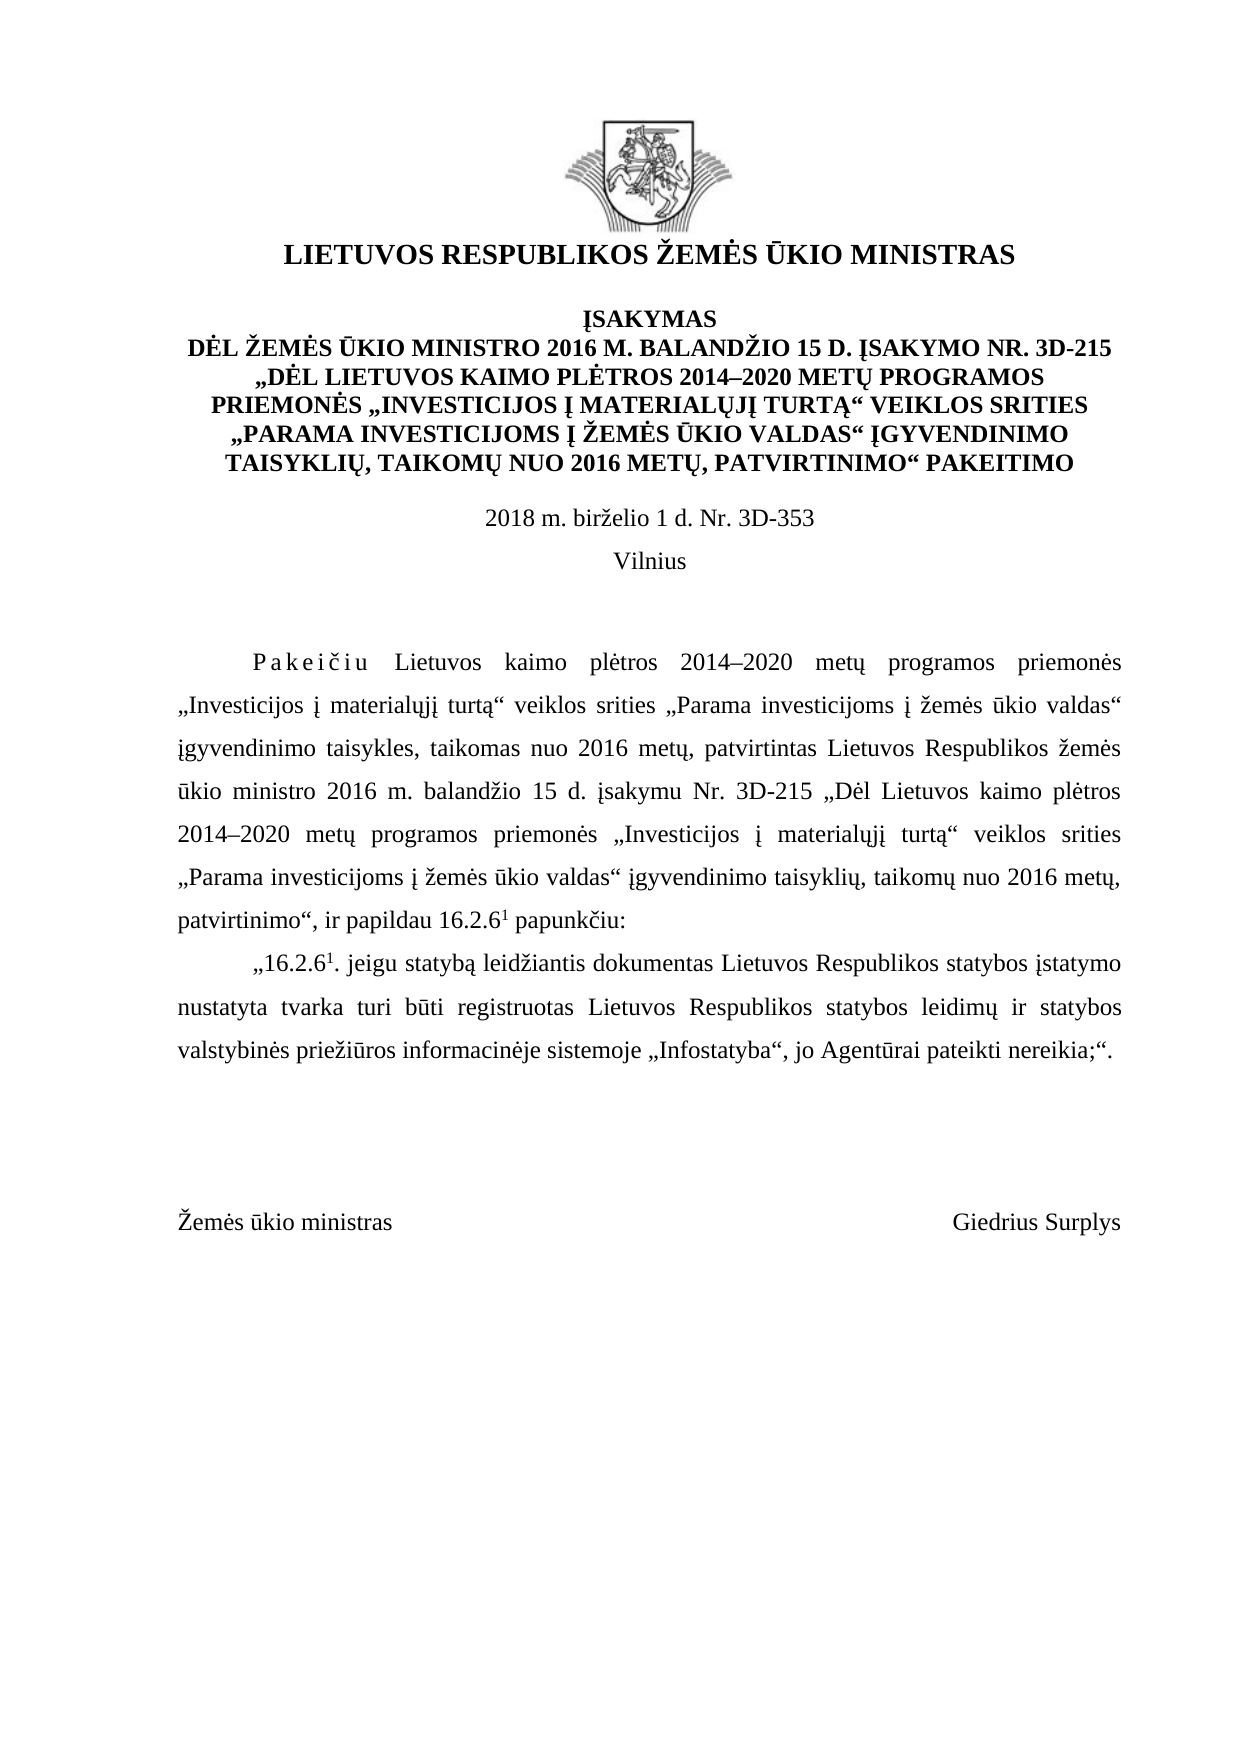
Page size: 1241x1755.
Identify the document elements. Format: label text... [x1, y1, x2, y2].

text DĖL ŽEMĖS ŪKIO MINISTRO 2016 M. BALANDŽIO 15 D. ĮSAKYMO NR. 3D-215 „DĖL LIETUVOS KAIMO PLĖTROS 2014–2020 METŲ PROGRAMOS PRIEMONĖS „INVESTICIJOS Į MATERIALŲJĮ TURTĄ“ VEIKLOS SRITIES „PARAMA INVESTICIJOMS Į ŽEMĖS ŪKIO VALDAS“ ĮGYVENDINIMO TAISYKLIŲ, TAIKOMŲ NUO 2016 METŲ, PATVIRTINIMO“ PAKEITIMO [177, 333, 1122, 477]
text Pakeičiu Lietuvos kaimo plėtros 2014–2020 metų programos priemonės „Investicijos į materialųjį turtą“ veiklos srities „Parama investicijoms į žemės ūkio valdas“ įgyvendinimo taisykles, taikomas nuo 2016 metų, patvirtintas Lietuvos Respublikos žemės ūkio ministro 2016 m. balandžio 15 d. įsakymu Nr. 3D-215 „Dėl Lietuvos kaimo plėtros 2014–2020 metų programos priemonės „Investicijos į materialųjį turtą“ veiklos srities „Parama investicijoms į žemės ūkio valdas“ įgyvendinimo taisyklių, taikomų nuo 2016 metų, patvirtinimo“, ir papildau 16.2.61 papunkčiu: [177, 647, 1122, 934]
text LIETUVOS RESPUBLIKOS ŽEMĖS ŪKIO MINISTRAS [177, 237, 1122, 271]
text „16.2.61. jeigu statybą leidžiantis dokumentas Lietuvos Respublikos statybos įstatymo nustatyta tvarka turi būti registruotas Lietuvos Respublikos statybos leidimų ir statybos valstybinės priežiūros informacinėje sistemoje „Infostatyba“, jo Agentūrai pateikti nereikia;“. [177, 948, 1122, 1063]
text Žemės ūkio ministras Giedrius Surplys [177, 1207, 1122, 1236]
text 2018 m. birželio 1 d. Nr. 3D-353 [177, 503, 1122, 532]
text ĮSAKYMAS [177, 304, 1122, 333]
text Vilnius [177, 546, 1122, 575]
